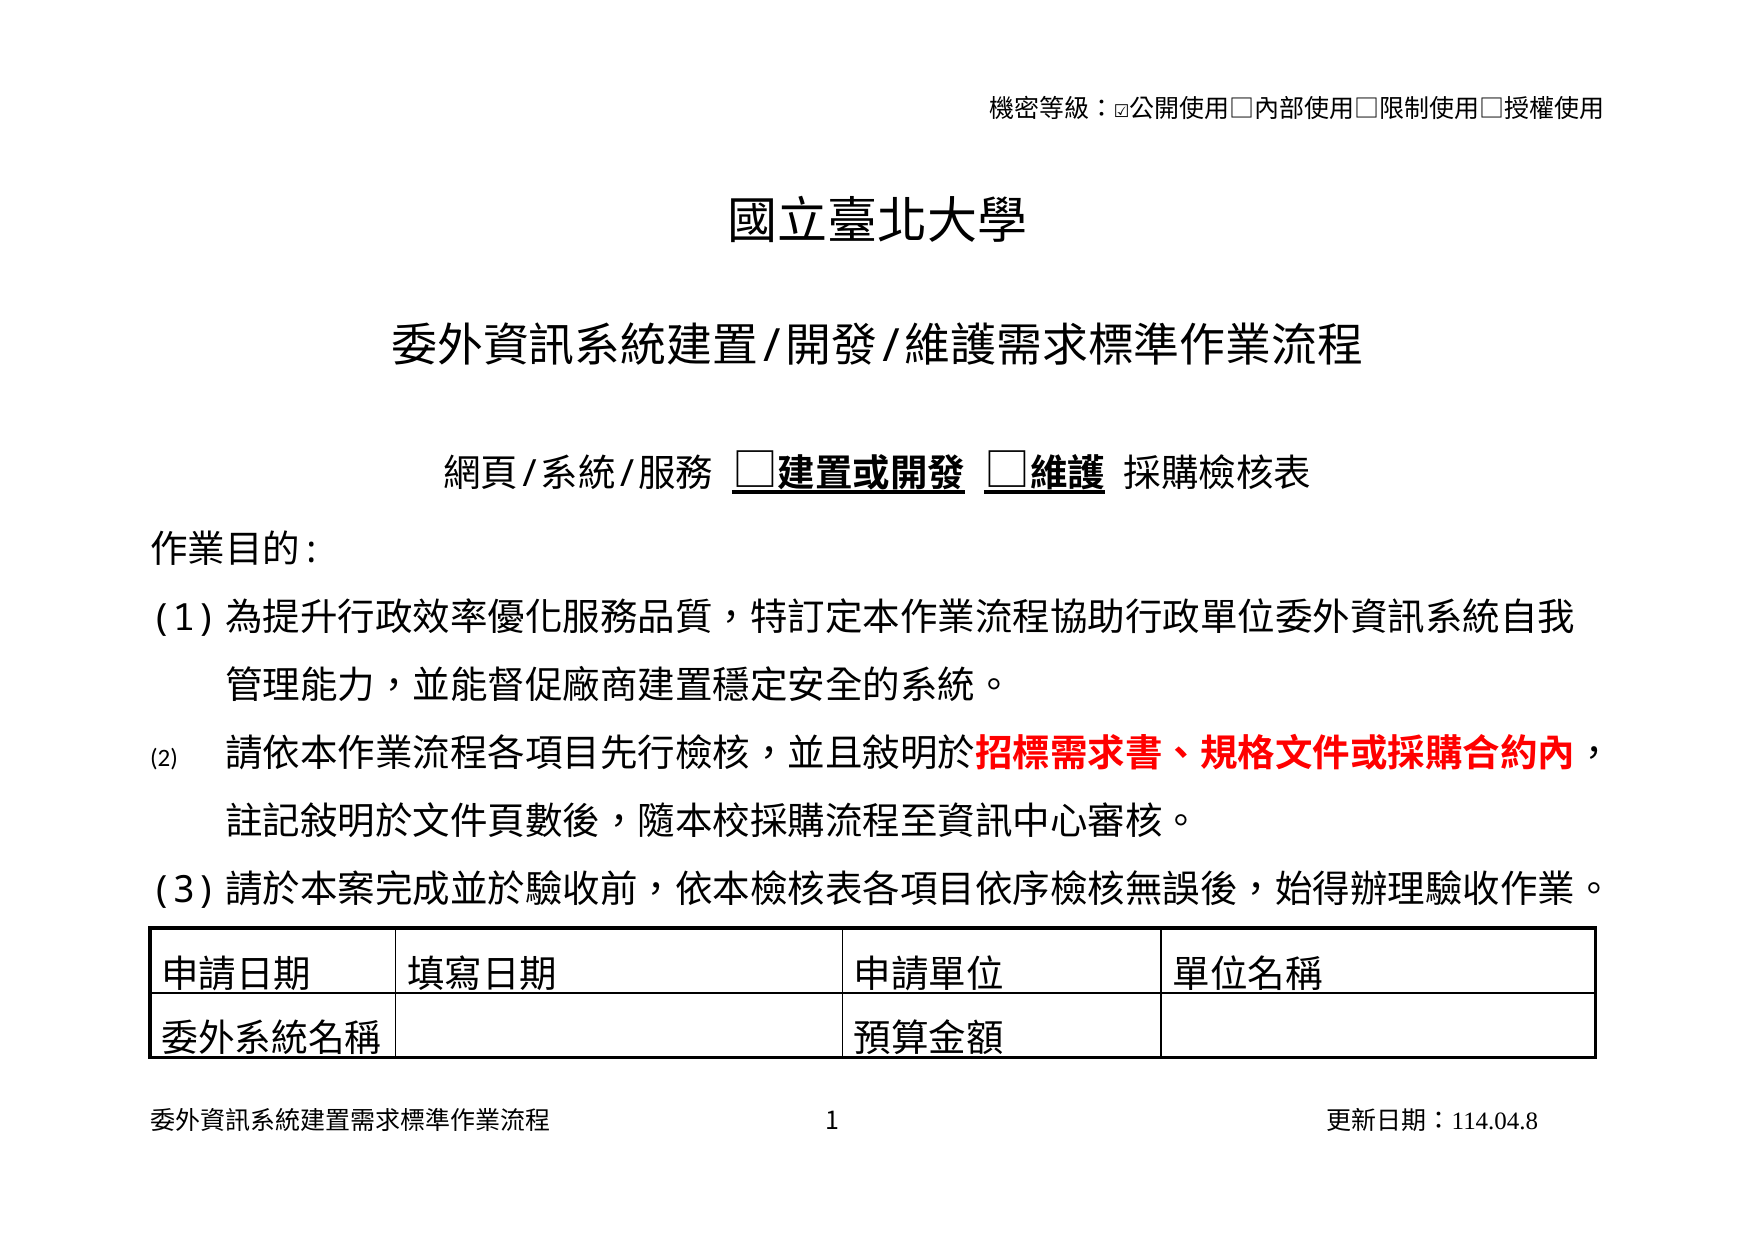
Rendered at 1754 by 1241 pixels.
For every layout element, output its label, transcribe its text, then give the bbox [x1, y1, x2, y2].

table_header 單位名稱 [1162, 930, 1594, 992]
text 國立臺北大學 [150, 144, 1604, 269]
list 請依本作業流程各項目先行檢核，並且敍明於招標需求書、規格文件或採購合約內，註記敍明於文件頁數後，隨本校採購流程至資訊中心審核。 [150, 723, 1604, 845]
table_header 填寫日期 [396, 930, 842, 992]
text 委外資訊系統建置/開發/維護需求標準作業流程 [150, 269, 1604, 394]
table_cell 委外系統名稱 [152, 994, 395, 1056]
text 作業目的: [150, 519, 1604, 573]
table_header 申請單位 [843, 930, 1160, 992]
table_cell [396, 994, 842, 1056]
table_header 申請日期 [152, 930, 395, 992]
text 網頁/系統/服務 □建置或開發 □維護 採購檢核表 [150, 394, 1604, 519]
table_cell [1162, 994, 1594, 1056]
list 為提升行政效率優化服務品質，特訂定本作業流程協助行政單位委外資訊系統自我管理能力，並能督促廠商建置穩定安全的系統。 [150, 587, 1604, 709]
table_cell 預算金額 [843, 994, 1160, 1056]
list 請於本案完成並於驗收前，依本檢核表各項目依序檢核無誤後，始得辦理驗收作業。 [150, 858, 1604, 913]
